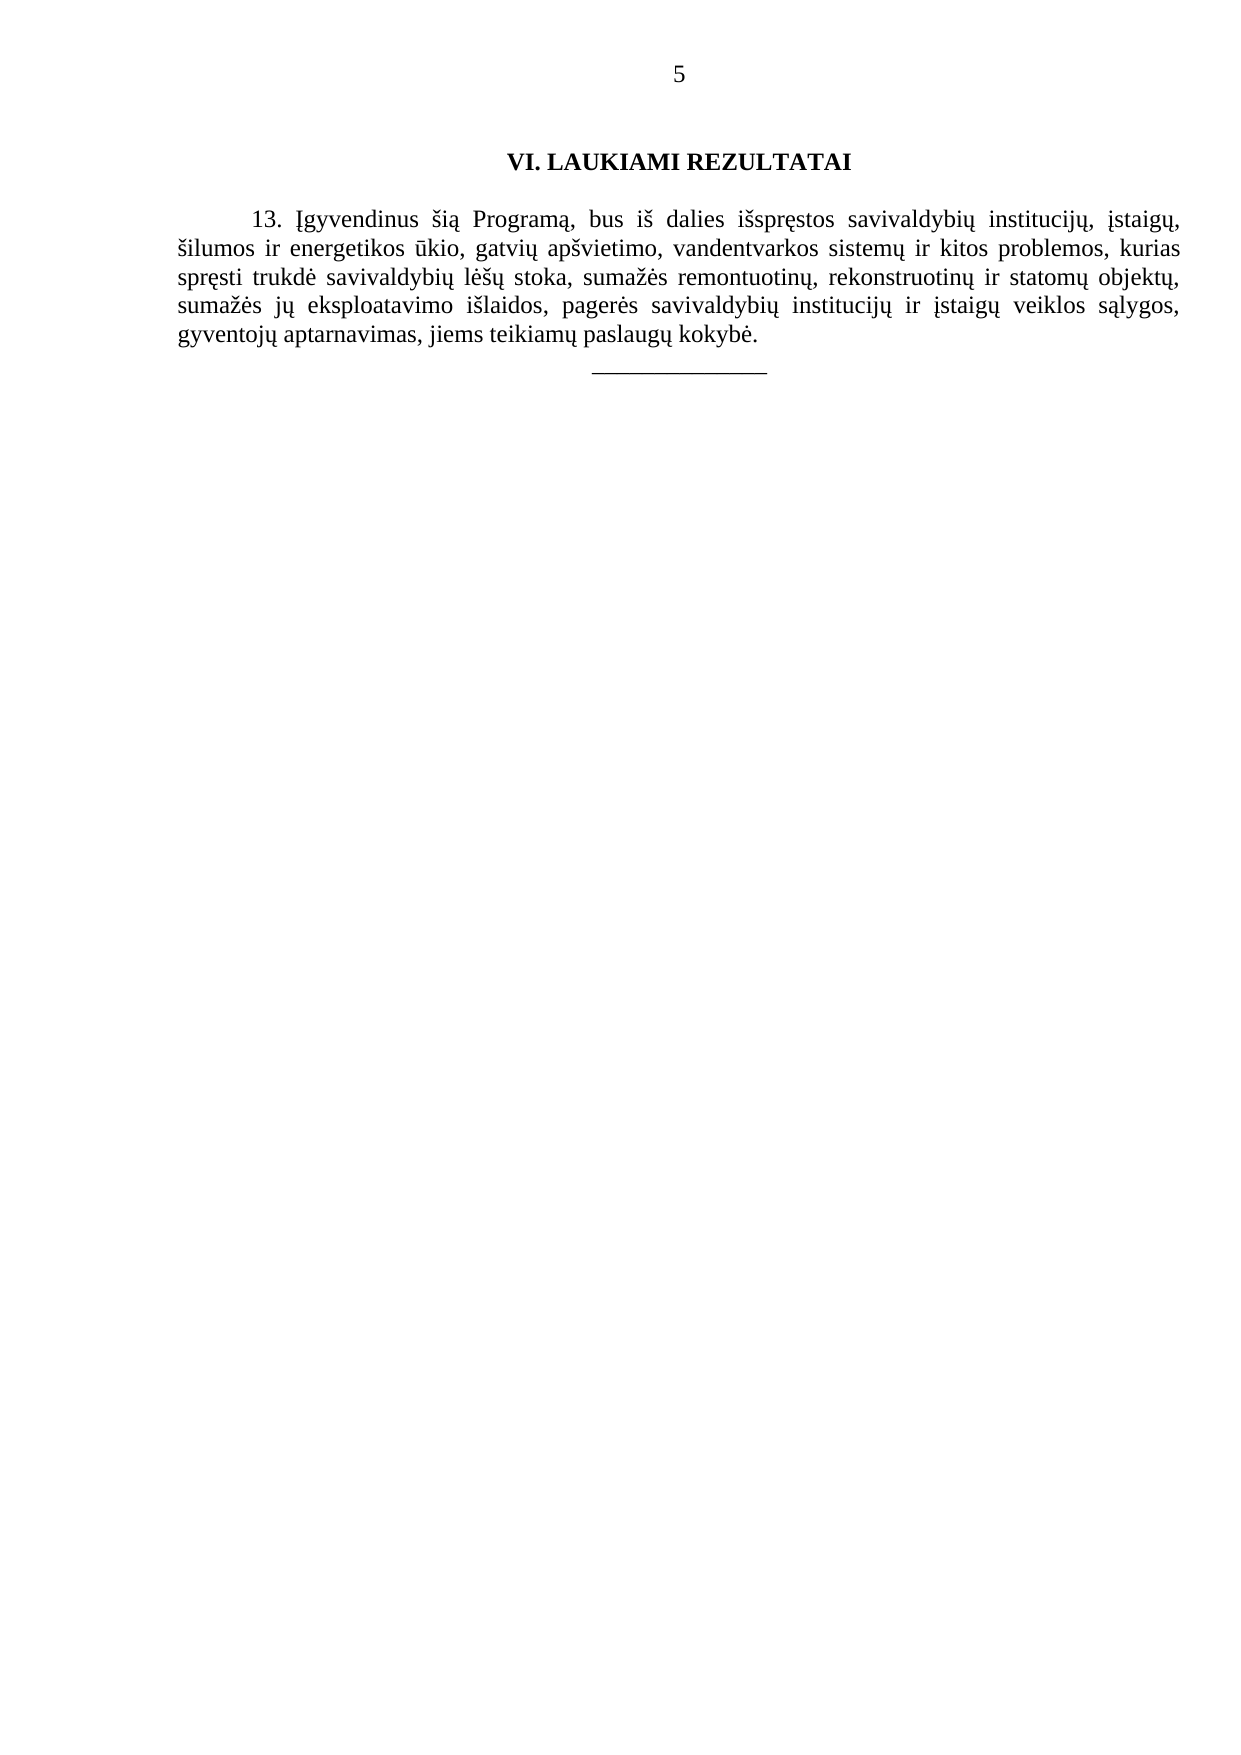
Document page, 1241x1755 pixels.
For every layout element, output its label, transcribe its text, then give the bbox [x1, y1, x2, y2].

text 13. Įgyvendinus šią Programą, bus iš dalies išspręstos savivaldybių institucijų, įstaigų, šilumos ir energetikos ūkio, gatvių apšvietimo, vandentvarkos sistemų ir kitos problemos, kurias spręsti trukdė savivaldybių lėšų stoka, sumažės remontuotinų, rekonstruotinų ir statomų objektų, sumažės jų eksploatavimo išlaidos, pagerės savivaldybių institucijų ir įstaigų veiklos sąlygos, gyventojų aptarnavimas, jiems teikiamų paslaugų kokybė. [177, 204, 1181, 348]
text ______________ [177, 348, 1181, 377]
text VI. Laukiami rezultatai [177, 147, 1181, 176]
